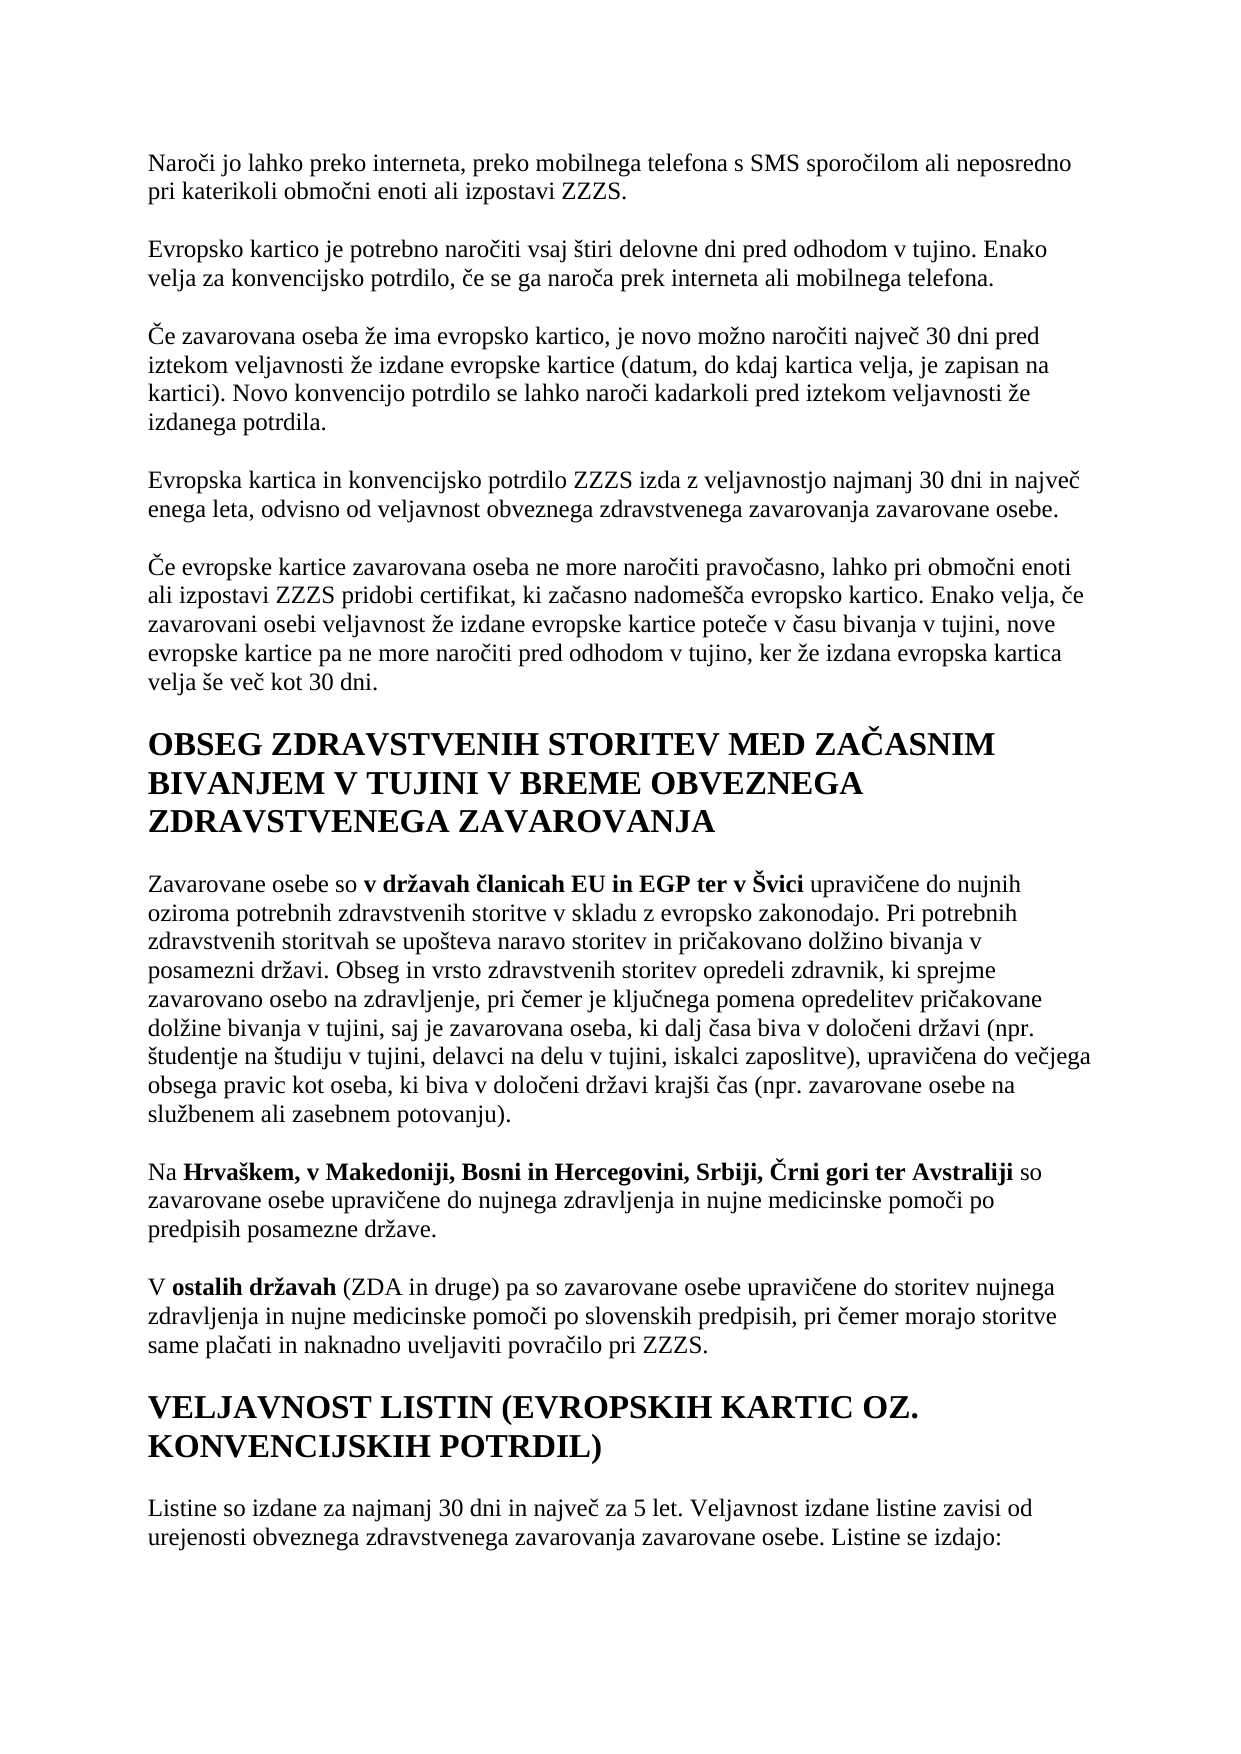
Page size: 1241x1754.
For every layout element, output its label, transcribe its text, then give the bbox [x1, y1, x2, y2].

text Zavarovane osebe so v državah članicah EU in EGP ter v Švici upravičene do nujnih oziroma potrebnih zdravstvenih storitve v skladu z evropsko zakonodajo. Pri potrebnih zdravstvenih storitvah se upošteva naravo storitev in pričakovano dolžino bivanja v posamezni državi. Obseg in vrsto zdravstvenih storitev opredeli zdravnik, ki sprejme zavarovano osebo na zdravljenje, pri čemer je ključnega pomena opredelitev pričakovane dolžine bivanja v tujini, saj je zavarovana oseba, ki dalj časa biva v določeni državi (npr. študentje na študiju v tujini, delavci na delu v tujini, iskalci zaposlitve), upravičena do večjega obsega pravic kot oseba, ki biva v določeni državi krajši čas (npr. zavarovane osebe na službenem ali zasebnem potovanju). [148, 869, 1093, 1128]
text Na Hrvaškem, v Makedoniji, Bosni in Hercegovini, Srbiji, Črni gori ter Avstraliji so zavarovane osebe upravičene do nujnega zdravljenja in nujne medicinske pomoči po predpisih posamezne države. [148, 1157, 1093, 1243]
text Naroči jo lahko preko interneta, preko mobilnega telefona s SMS sporočilom ali neposredno pri katerikoli območni enoti ali izpostavi ZZZS. [148, 148, 1093, 205]
text Evropska kartica in konvencijsko potrdilo ZZZS izda z veljavnostjo najmanj 30 dni in največ enega leta, odvisno od veljavnost obveznega zdravstvenega zavarovanja zavarovane osebe. [148, 465, 1093, 523]
text V ostalih državah (ZDA in druge) pa so zavarovane osebe upravičene do storitev nujnega zdravljenja in nujne medicinske pomoči po slovenskih predpisih, pri čemer morajo storitve same plačati in naknadno uveljaviti povračilo pri ZZZS. [148, 1272, 1093, 1358]
text Če zavarovana oseba že ima evropsko kartico, je novo možno naročiti največ 30 dni pred iztekom veljavnosti že izdane evropske kartice (datum, do kdaj kartica velja, je zapisan na kartici). Novo konvencijo potrdilo se lahko naroči kadarkoli pred iztekom veljavnosti že izdanega potrdila. [148, 321, 1093, 436]
subtitle OBSEG ZDRAVSTVENIH STORITEV MED ZAČASNIM BIVANJEM V TUJINI V BREME OBVEZNEGA ZDRAVSTVENEGA ZAVAROVANJA [148, 725, 1093, 840]
text Evropsko kartico je potrebno naročiti vsaj štiri delovne dni pred odhodom v tujino. Enako velja za konvencijsko potrdilo, če se ga naroča prek interneta ali mobilnega telefona. [148, 234, 1093, 292]
text Listine so izdane za najmanj 30 dni in največ za 5 let. Veljavnost izdane listine zavisi od urejenosti obveznega zdravstvenega zavarovanja zavarovane osebe. Listine se izdajo: [148, 1493, 1093, 1551]
subtitle VELJAVNOST LISTIN (EVROPSKIH KARTIC OZ. KONVENCIJSKIH POTRDIL) [148, 1388, 1093, 1464]
text Če evropske kartice zavarovana oseba ne more naročiti pravočasno, lahko pri območni enoti ali izpostavi ZZZS pridobi certifikat, ki začasno nadomešča evropsko kartico. Enako velja, če zavarovani osebi veljavnost že izdane evropske kartice poteče v času bivanja v tujini, nove evropske kartice pa ne more naročiti pred odhodom v tujino, ker že izdana evropska kartica velja še več kot 30 dni. [148, 552, 1093, 696]
